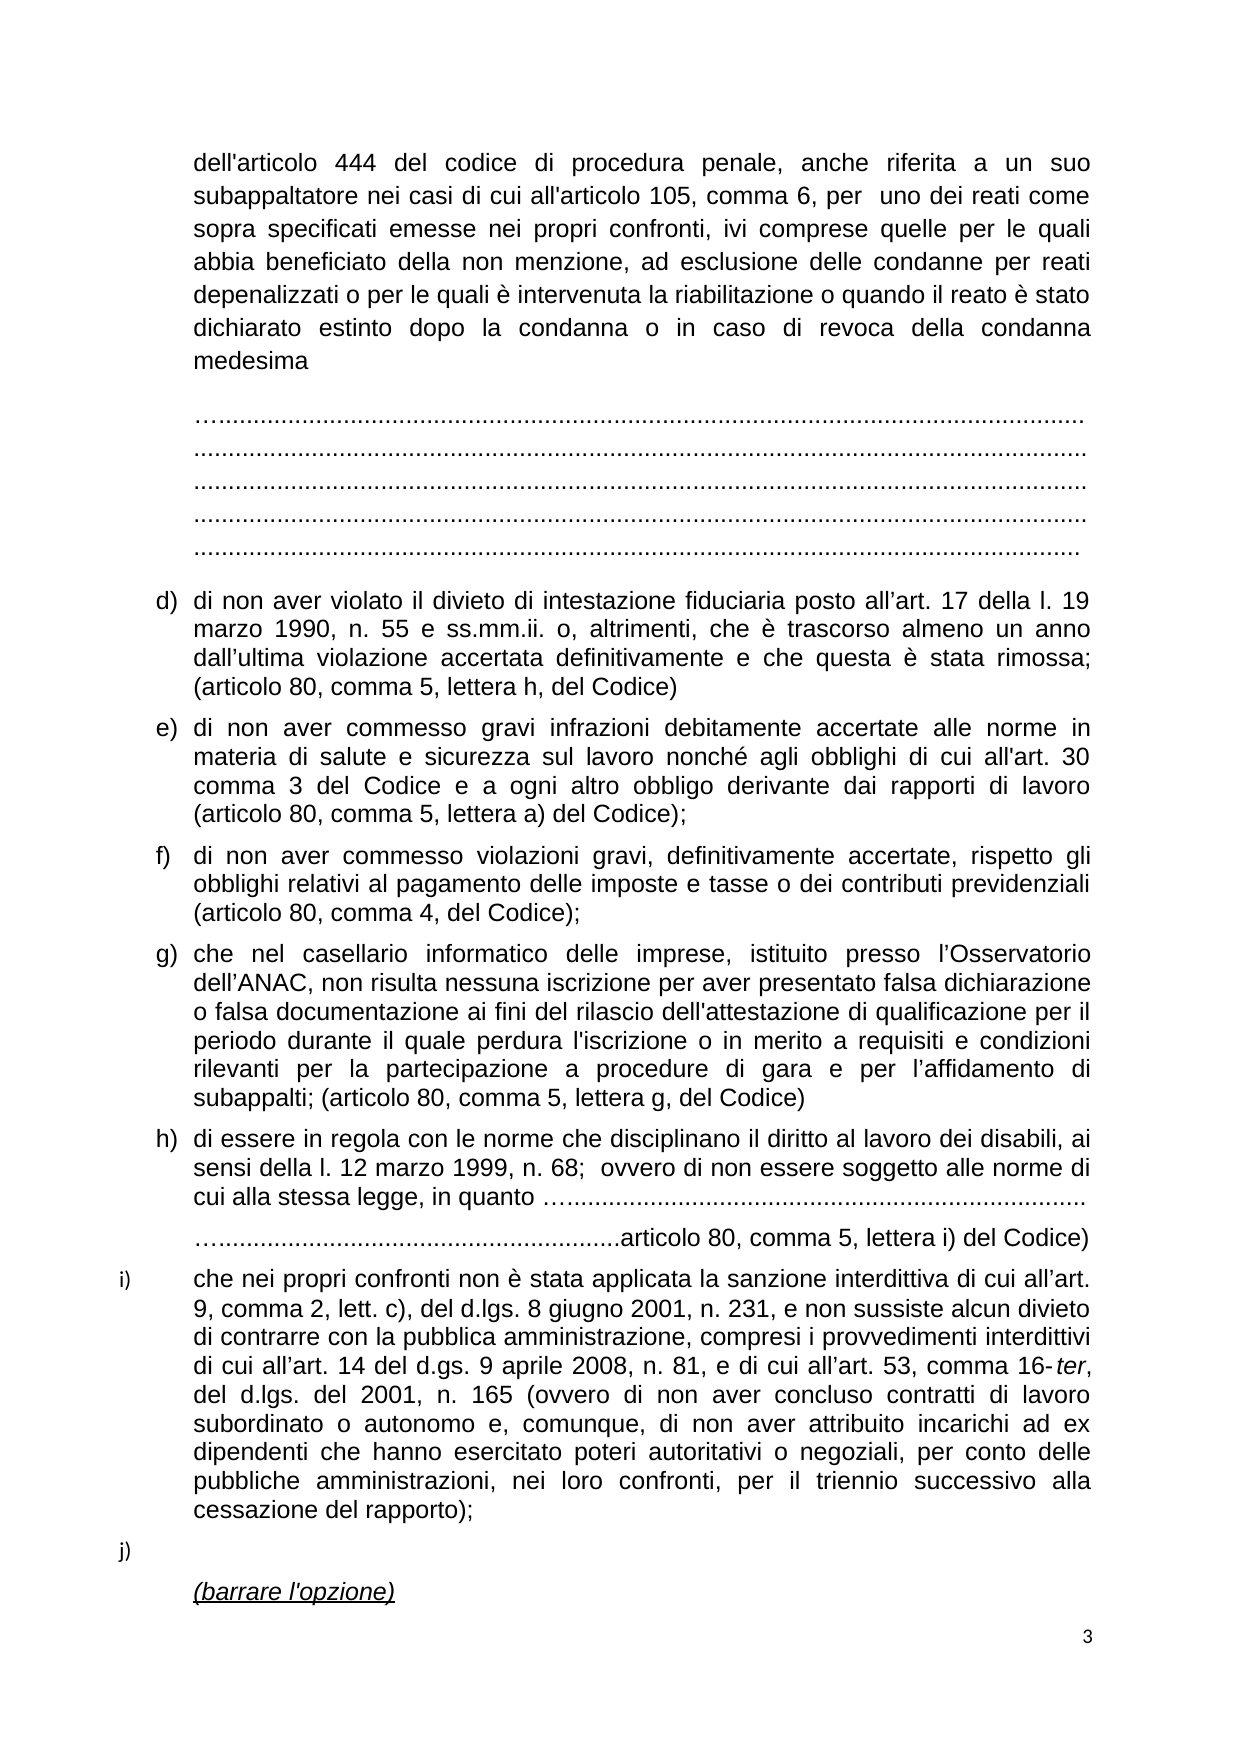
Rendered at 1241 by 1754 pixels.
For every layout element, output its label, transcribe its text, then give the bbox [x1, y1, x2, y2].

list (barrare l'opzione) [119, 1577, 1092, 1605]
list di non aver commesso violazioni gravi, definitivamente accertate, rispetto gli obblighi relativi al pagamento delle imposte e tasse o dei contributi previdenziali (articolo 80, comma 4, del Codice); [156, 841, 1092, 927]
list che nel casellario informatico delle imprese, istituito presso l’Osservatorio dell’ANAC, non risulta nessuna iscrizione per aver presentato falsa dichiarazione o falsa documentazione ai fini del rilascio dell'attestazione di qualificazione per il periodo durante il quale perdura l'iscrizione o in merito a requisiti e condizioni rilevanti per la partecipazione a procedure di gara e per l’affidamento di subappalti; (articolo 80, comma 5, lettera g, del Codice) [156, 939, 1092, 1112]
list dell'articolo 444 del codice di procedura penale, anche riferita a un suo subappaltatore nei casi di cui all'articolo 105, comma 6, per uno dei reati come sopra specificati emesse nei propri confronti, ivi comprese quelle per le quali abbia beneficiato della non menzione, ad esclusione delle condanne per reati depenalizzati o per le quali è intervenuta la riabilitazione o quando il reato è stato dichiarato estinto dopo la condanna o in caso di revoca della condanna medesima [156, 148, 1092, 374]
list di non aver violato il divieto di intestazione fiduciaria posto all’art. 17 della l. 19 marzo 1990, n. 55 e ss.mm.ii. o, altrimenti, che è trascorso almeno un anno dall’ultima violazione accertata definitivamente e che questa è stata rimossa; (articolo 80, comma 5, lettera h, del Codice) [156, 586, 1092, 701]
list che nei propri confronti non è stata applicata la sanzione interdittiva di cui all’art. 9, comma 2, lett. c), del d.lgs. 8 giugno 2001, n. 231, e non sussiste alcun divieto di contrarre con la pubblica amministrazione, compresi i provvedimenti interdittivi di cui all’art. 14 del d.gs. 9 aprile 2008, n. 81, e di cui all’art. 53, comma 16-ter, del d.lgs. del 2001, n. 165 (ovvero di non aver concluso contratti di lavoro subordinato o autonomo e, comunque, di non aver attribuito incarichi ad ex dipendenti che hanno esercitato poteri autoritativi o negoziali, per conto delle pubbliche amministrazioni, nei loro confronti, per il triennio successivo alla cessazione del rapporto); [119, 1264, 1092, 1523]
list …................................................................................................................................................................................................................................................................................................................................................................................................................................................................................................................................................................................................................................................................ [156, 400, 1092, 561]
list …..........................................................articolo 80, comma 5, lettera i) del Codice) [156, 1223, 1092, 1252]
list di non aver commesso gravi infrazioni debitamente accertate alle norme in materia di salute e sicurezza sul lavoro nonché agli obblighi di cui all'art. 30 comma 3 del Codice e a ogni altro obbligo derivante dai rapporti di lavoro (articolo 80, comma 5, lettera a) del Codice); [156, 713, 1092, 828]
list di essere in regola con le norme che disciplinano il diritto al lavoro dei disabili, ai sensi della l. 12 marzo 1999, n. 68; ovvero di non essere soggetto alle norme di cui alla stessa legge, in quanto …........................................................................... [156, 1124, 1092, 1211]
